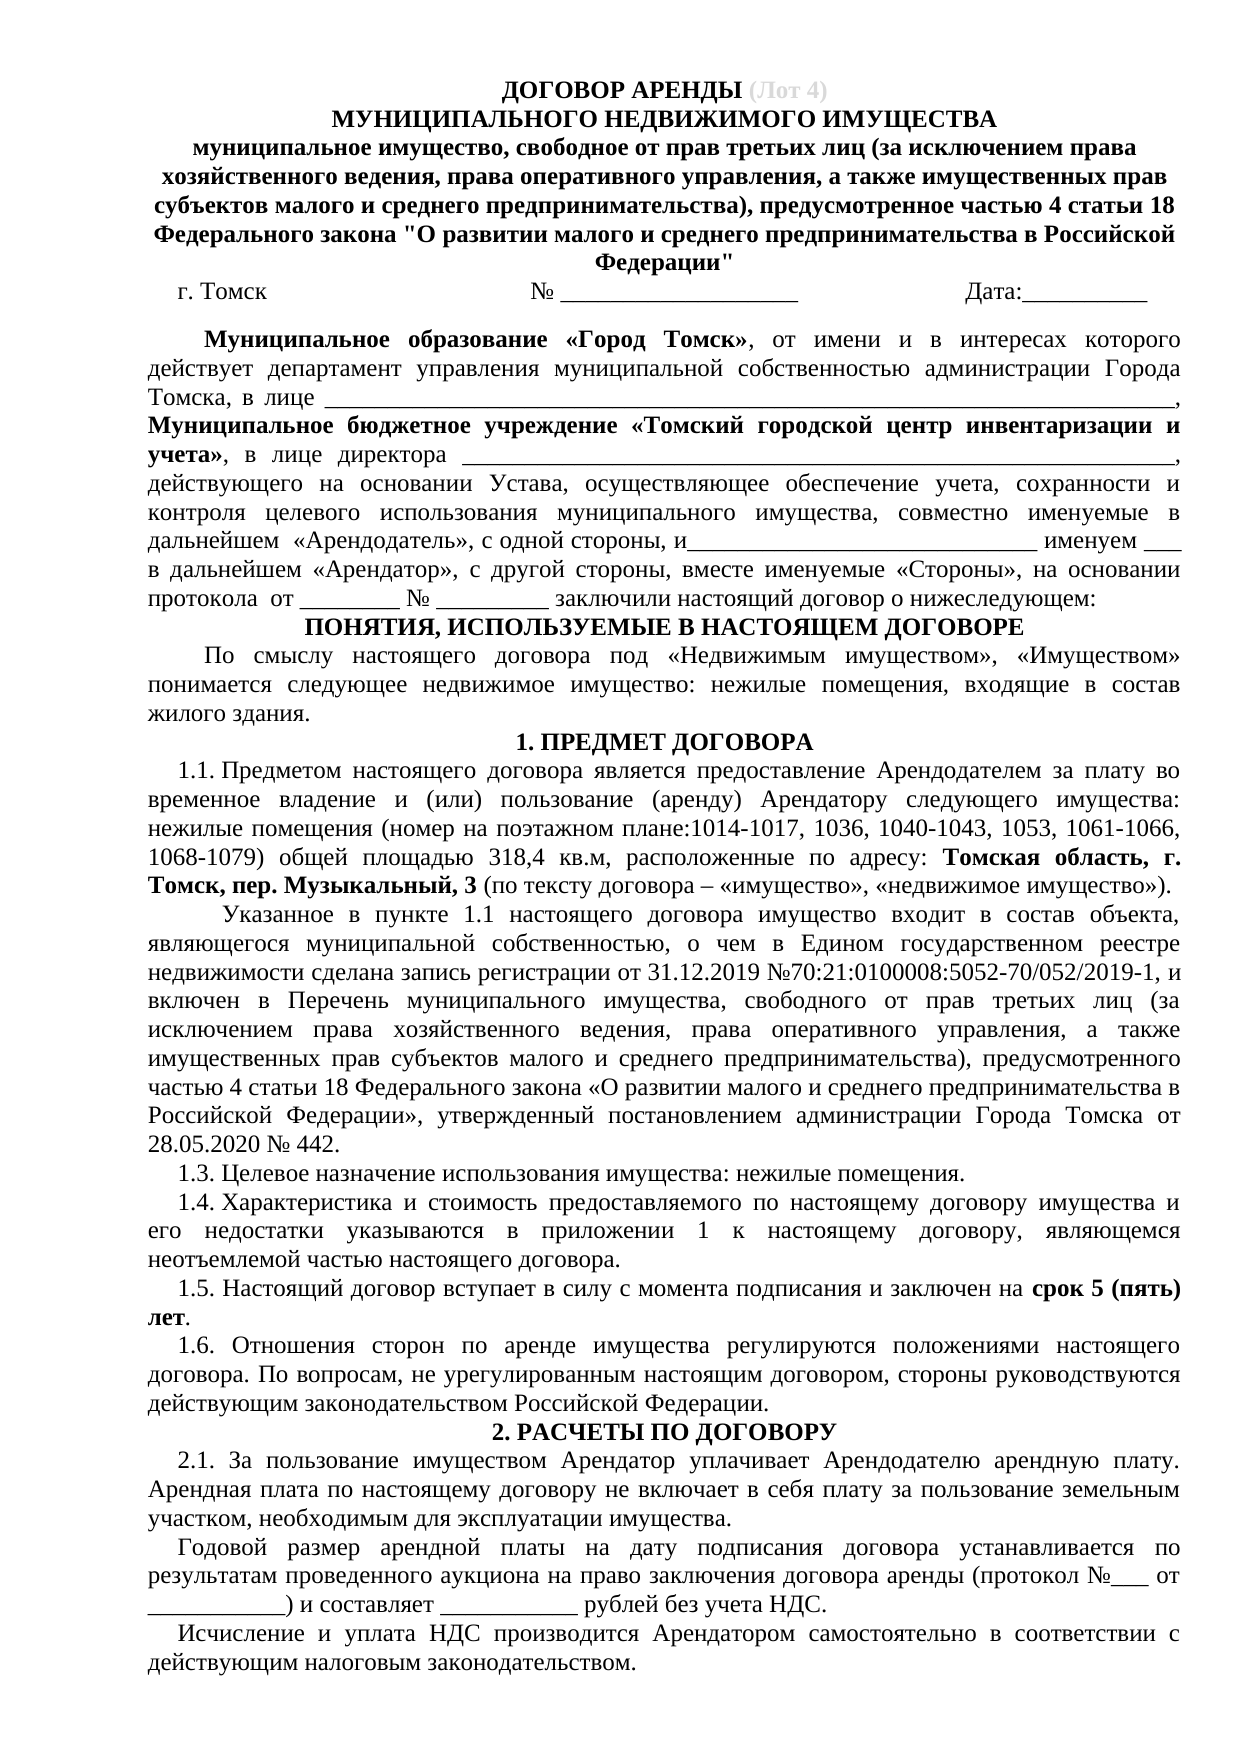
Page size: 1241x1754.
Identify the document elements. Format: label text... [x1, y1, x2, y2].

text ПОНЯТИЯ, ИСПОЛЬЗУЕМЫЕ В НАСТОЯЩЕМ ДОГОВОРЕ [148, 612, 1181, 640]
text муниципальное имущество, свободное от прав третьих лиц (за исключением права хозяйственного ведения, права оперативного управления, а также имущественных прав субъектов малого и среднего предпринимательства), предусмотренное частью 4 статьи 18 Федерального закона "О развитии малого и среднего предпринимательства в Российской Федерации" [148, 132, 1181, 276]
text 1.6. Отношения сторон по аренде имущества регулируются положениями настоящего договора. По вопросам, не урегулированным настоящим договором, стороны руководствуются действующим законодательством Российской Федерации. [148, 1330, 1181, 1417]
text 1.3. Целевое назначение использования имущества: нежилые помещения. [148, 1158, 1181, 1187]
text 1.1. Предметом настоящего договора является предоставление Арендодателем за плату во временное владение и (или) пользование (аренду) Арендатору следующего имущества: нежилые помещения (номер на поэтажном плане:1014-1017, 1036, 1040-1043, 1053, 1061-1066, 1068-1079) общей площадью 318,4 кв.м, расположенные по адресу: Томская область, г. Томск, пер. Музыкальный, 3 (по тексту договора – «имущество», «недвижимое имущество»). [148, 755, 1181, 899]
text Муниципальное образование «Город Томск», от имени и в интересах которого действует департамент управления муниципальной собственностью администрации Города Томска, в лице ____________________________________________________________________, Муниципальное бюджетное учреждение «Томский городской центр инвентаризации и учета», в лице директора _________________________________________________________, действующего на основании Устава, осуществляющее обеспечение учета, сохранности и контроля целевого использования муниципального имущества, совместно именуемые в дальнейшем «Арендодатель», с одной стороны, и____________________________ именуем ___ в дальнейшем «Арендатор», с другой стороны, вместе именуемые «Стороны», на основании протокола от ________ № _________ заключили настоящий договор о нижеследующем: [148, 324, 1181, 612]
text г. Томск № ___________________ Дата:__________ [148, 276, 1181, 305]
text Годовой размер арендной платы на дату подписания договора устанавливается по результатам проведенного аукциона на право заключения договора аренды (протокол №___ от ___________) и составляет ___________ рублей без учета НДС. [148, 1532, 1181, 1618]
text 2.1. За пользование имуществом Арендатор уплачивает Арендодателю арендную плату. Арендная плата по настоящему договору не включает в себя плату за пользование земельным участком, необходимым для эксплуатации имущества. [148, 1445, 1181, 1532]
text 1.5. Настоящий договор вступает в силу с момента подписания и заключен на срок 5 (пять) лет. [148, 1273, 1181, 1330]
text Исчисление и уплата НДС производится Арендатором самостоятельно в соответствии с действующим налоговым законодательством. [148, 1618, 1181, 1675]
text 1.4. Характеристика и стоимость предоставляемого по настоящему договору имущества и его недостатки указываются в приложении 1 к настоящему договору, являющемся неотъемлемой частью настоящего договора. [148, 1187, 1181, 1273]
text 1. ПРЕДМЕТ ДОГОВОРА [148, 727, 1181, 755]
text МУНИЦИПАЛЬНОГО НЕДВИЖИМОГО ИМУЩЕСТВА [148, 104, 1181, 132]
text Указанное в пункте 1.1 настоящего договора имущество входит в состав объекта, являющегося муниципальной собственностью, о чем в Едином государственном реестре недвижимости сделана запись регистрации от 31.12.2019 №70:21:0100008:5052-70/052/2019-1, и включен в Перечень муниципального имущества, свободного от прав третьих лиц (за исключением права хозяйственного ведения, права оперативного управления, а также имущественных прав субъектов малого и среднего предпринимательства), предусмотренного частью 4 статьи 18 Федерального закона «О развитии малого и среднего предпринимательства в Российской Федерации», утвержденный постановлением администрации Города Томска от 28.05.2020 № 442. [148, 899, 1181, 1158]
text По смыслу настоящего договора под «Недвижимым имуществом», «Имуществом» понимается следующее недвижимое имущество: нежилые помещения, входящие в состав жилого здания. [148, 640, 1181, 727]
text 2. РАСЧЕТЫ ПО ДОГОВОРУ [148, 1417, 1181, 1445]
text ДОГОВОР АРЕНДЫ (Лот 4) [148, 75, 1181, 104]
